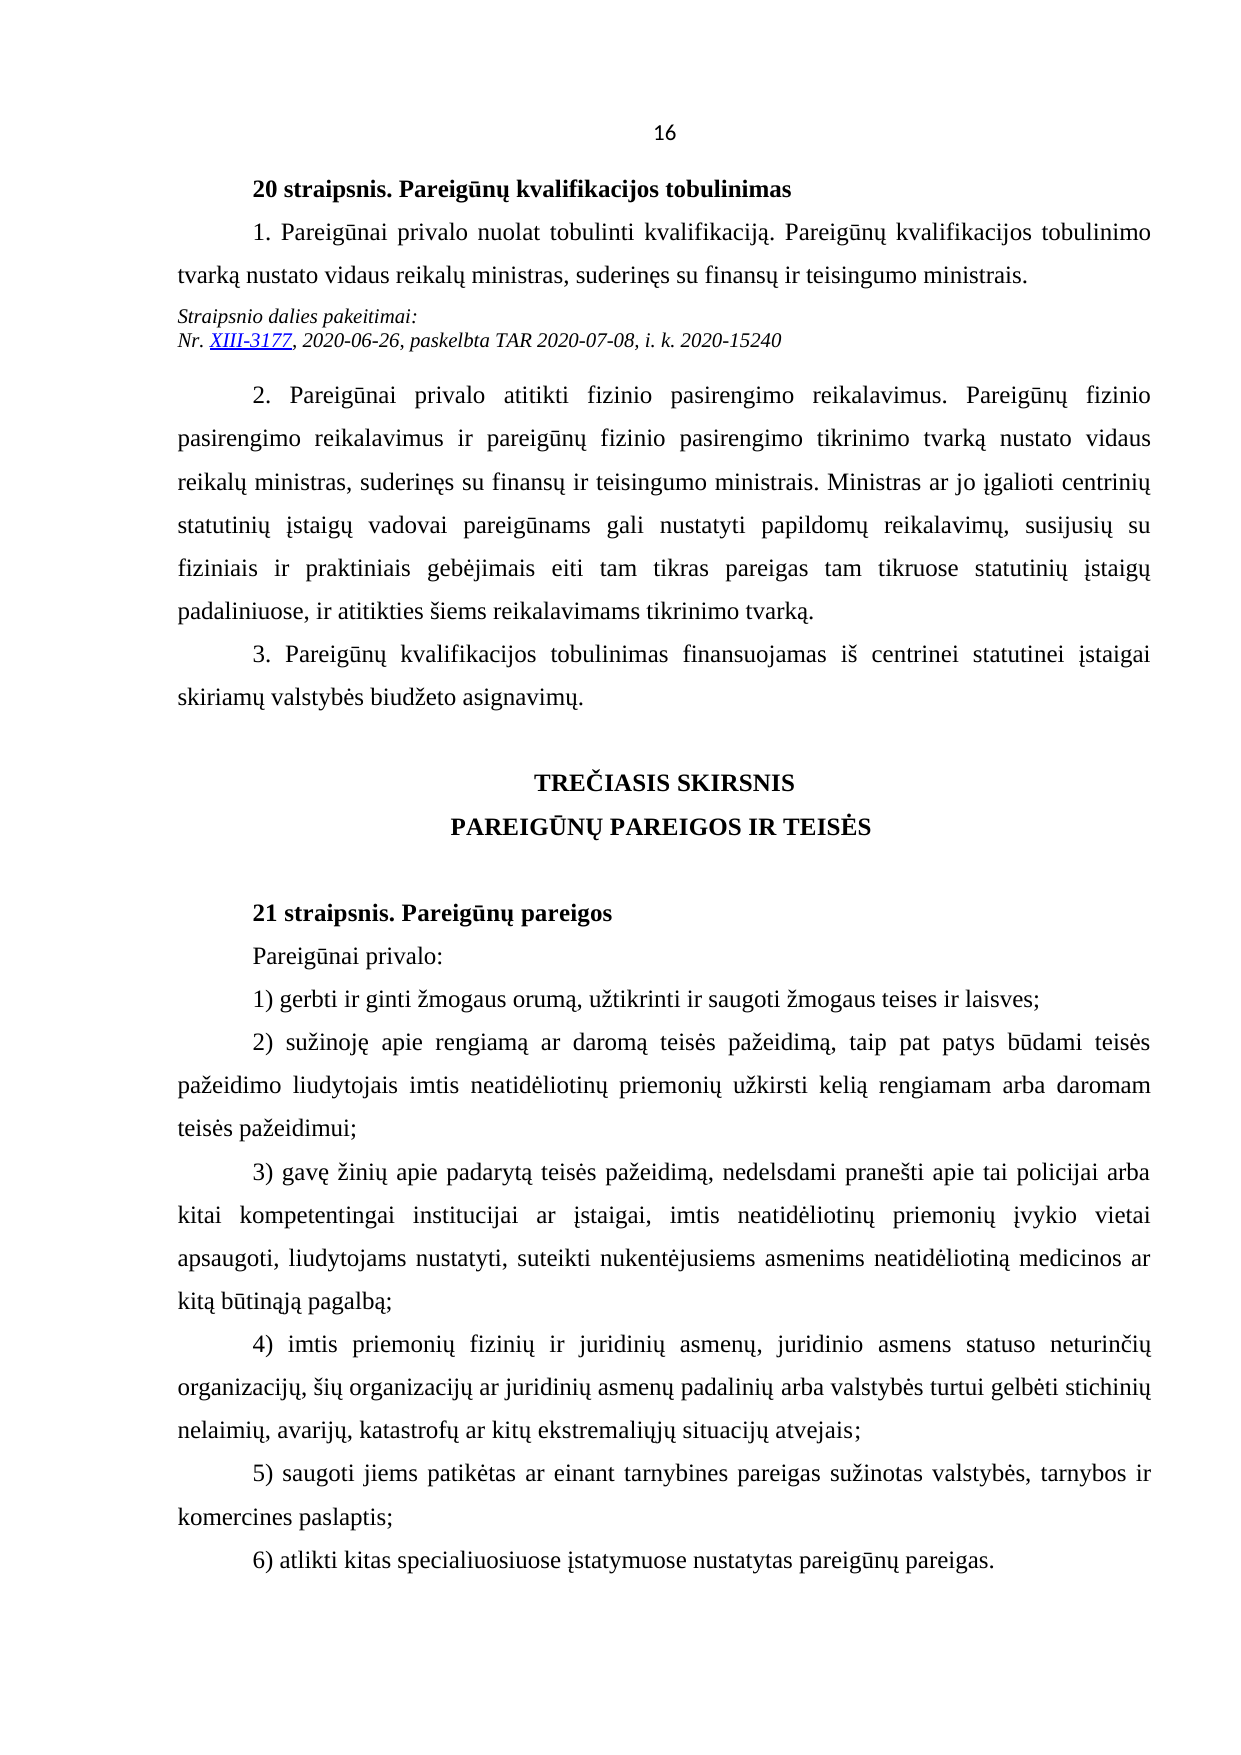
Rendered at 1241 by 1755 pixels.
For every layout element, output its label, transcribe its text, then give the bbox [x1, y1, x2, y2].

text 1. Pareigūnai privalo nuolat tobulinti kvalifikaciją. Pareigūnų kvalifikacijos tobulinimo tvarką nustato vidaus reikalų ministras, suderinęs su finansų ir teisingumo ministrais. [177, 217, 1152, 289]
subtitle TREČIASIS SKIRSNIS [177, 768, 1152, 797]
text 1) gerbti ir ginti žmogaus orumą, užtikrinti ir saugoti žmogaus teises ir laisves; [177, 984, 1152, 1013]
text Straipsnio dalies pakeitimai: [177, 303, 1152, 328]
text 3. Pareigūnų kvalifikacijos tobulinimas finansuojamas iš centrinei statutinei įstaigai skiriamų valstybės biudžeto asignavimų. [177, 639, 1152, 711]
text 4) imtis priemonių fizinių ir juridinių asmenų, juridinio asmens statuso neturinčių organizacijų, šių organizacijų ar juridinių asmenų padalinių arba valstybės turtui gelbėti stichinių nelaimių, avarijų, katastrofų ar kitų ekstremaliųjų situacijų atvejais; [177, 1329, 1152, 1444]
subtitle PAREIGŪNŲ PAREIGOS IR TEISĖS [177, 812, 1152, 840]
text 2) sužinoję apie rengiamą ar daromą teisės pažeidimą, taip pat patys būdami teisės pažeidimo liudytojais imtis neatidėliotinų priemonių užkirsti kelią rengiamam arba daromam teisės pažeidimui; [177, 1027, 1152, 1142]
text Nr. XIII-3177, 2020-06-26, paskelbta TAR 2020-07-08, i. k. 2020-15240 [177, 328, 1152, 352]
text 2. Pareigūnai privalo atitikti fizinio pasirengimo reikalavimus. Pareigūnų fizinio pasirengimo reikalavimus ir pareigūnų fizinio pasirengimo tikrinimo tvarką nustato vidaus reikalų ministras, suderinęs su finansų ir teisingumo ministrais. Ministras ar jo įgalioti centrinių statutinių įstaigų vadovai pareigūnams gali nustatyti papildomų reikalavimų, susijusių su fiziniais ir praktiniais gebėjimais eiti tam tikras pareigas tam tikruose statutinių įstaigų padaliniuose, ir atitikties šiems reikalavimams tikrinimo tvarką. [177, 380, 1152, 625]
text 21 straipsnis. Pareigūnų pareigos [177, 898, 1152, 927]
text 3) gavę žinių apie padarytą teisės pažeidimą, nedelsdami pranešti apie tai policijai arba kitai kompetentingai institucijai ar įstaigai, imtis neatidėliotinų priemonių įvykio vietai apsaugoti, liudytojams nustatyti, suteikti nukentėjusiems asmenims neatidėliotiną medicinos ar kitą būtinąją pagalbą; [177, 1157, 1152, 1315]
text 5) saugoti jiems patikėtas ar einant tarnybines pareigas sužinotas valstybės, tarnybos ir komercines paslaptis; [177, 1458, 1152, 1530]
text Pareigūnai privalo: [177, 941, 1152, 970]
text 6) atlikti kitas specialiuosiuose įstatymuose nustatytas pareigūnų pareigas. [177, 1545, 1152, 1573]
text 20 straipsnis. Pareigūnų kvalifikacijos tobulinimas [177, 174, 1152, 203]
